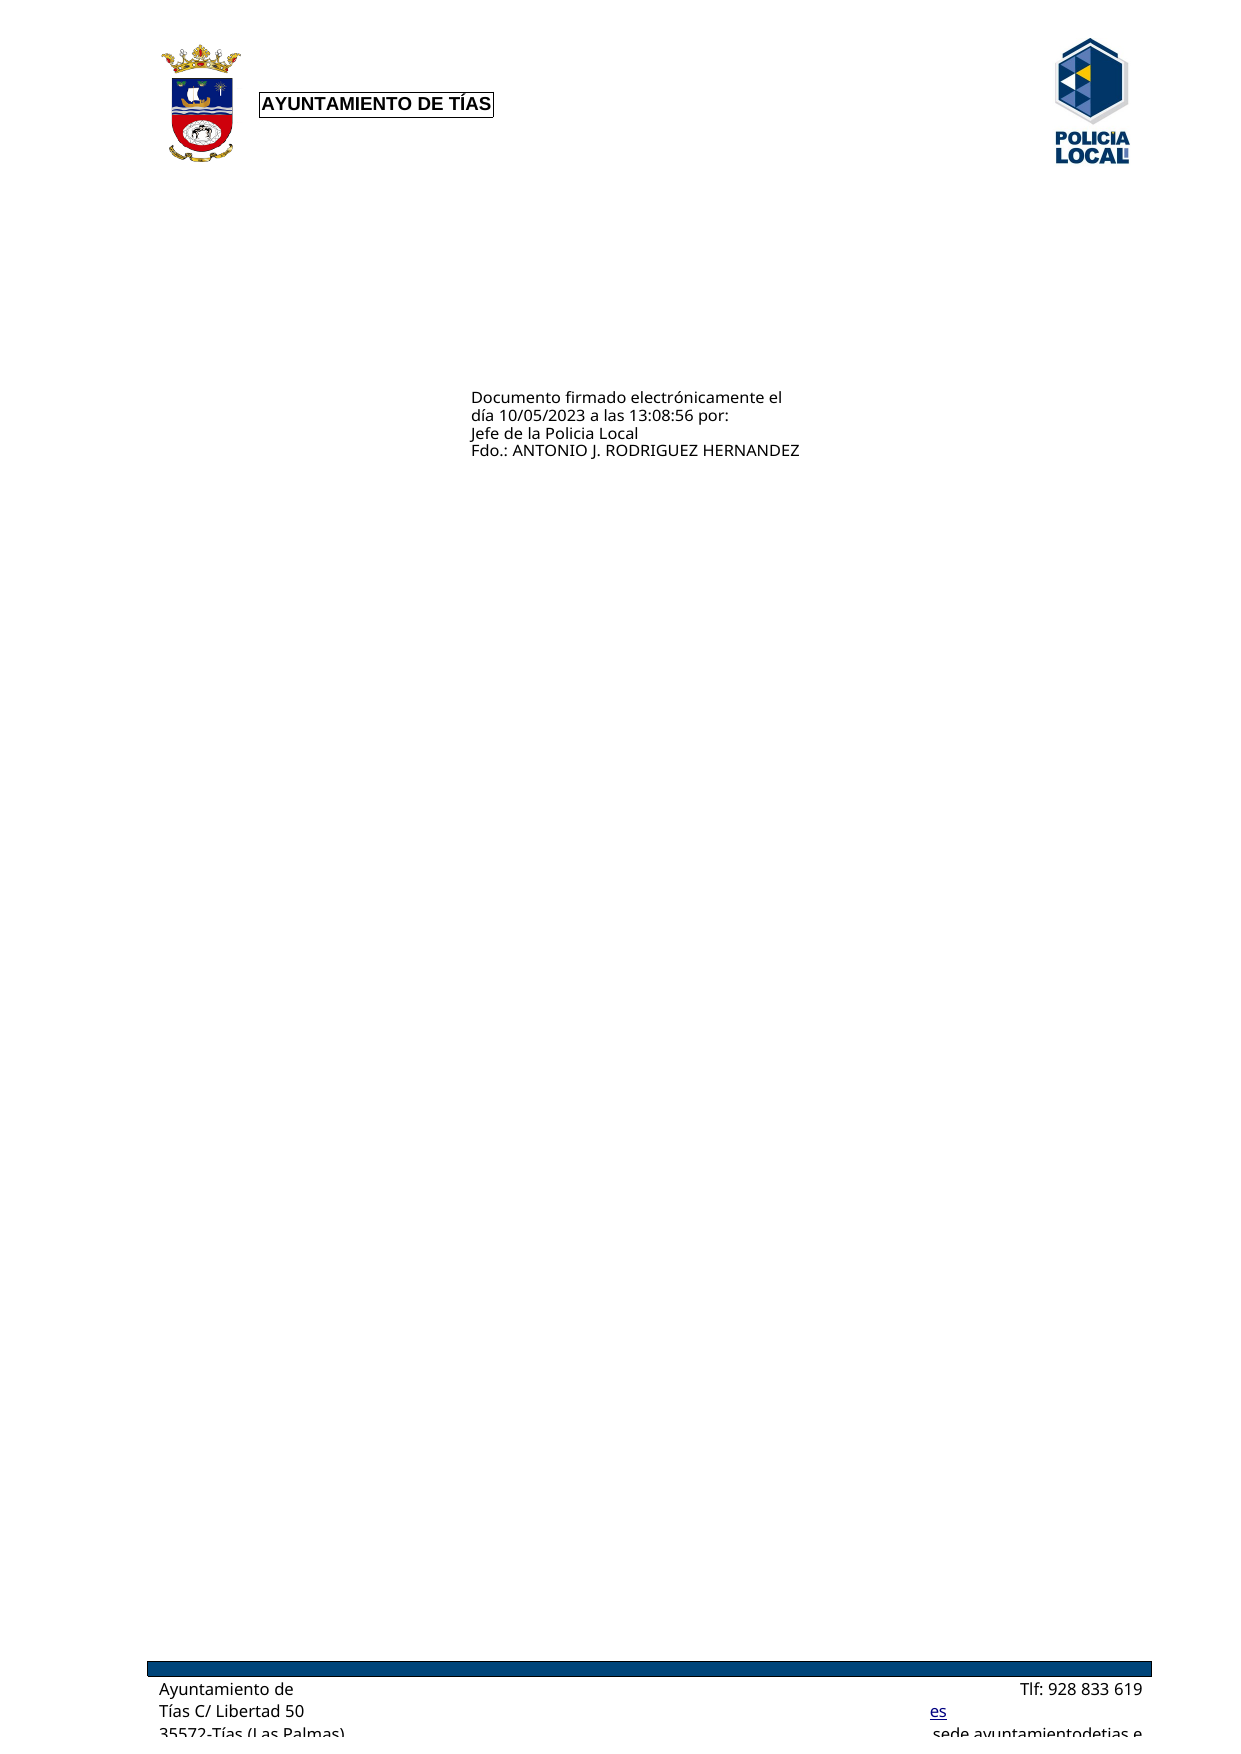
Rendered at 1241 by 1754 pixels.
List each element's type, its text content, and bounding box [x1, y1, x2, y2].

picture [161, 44, 243, 162]
picture [1052, 38, 1131, 167]
text Jefe de la Policia Local [471, 426, 1178, 442]
text Fdo.: ANTONIO J. RODRIGUEZ HERNANDEZ [471, 442, 1178, 459]
text Documento firmado electrónicamente el día 10/05/2023 a las 13:08:56 por: [471, 388, 790, 426]
